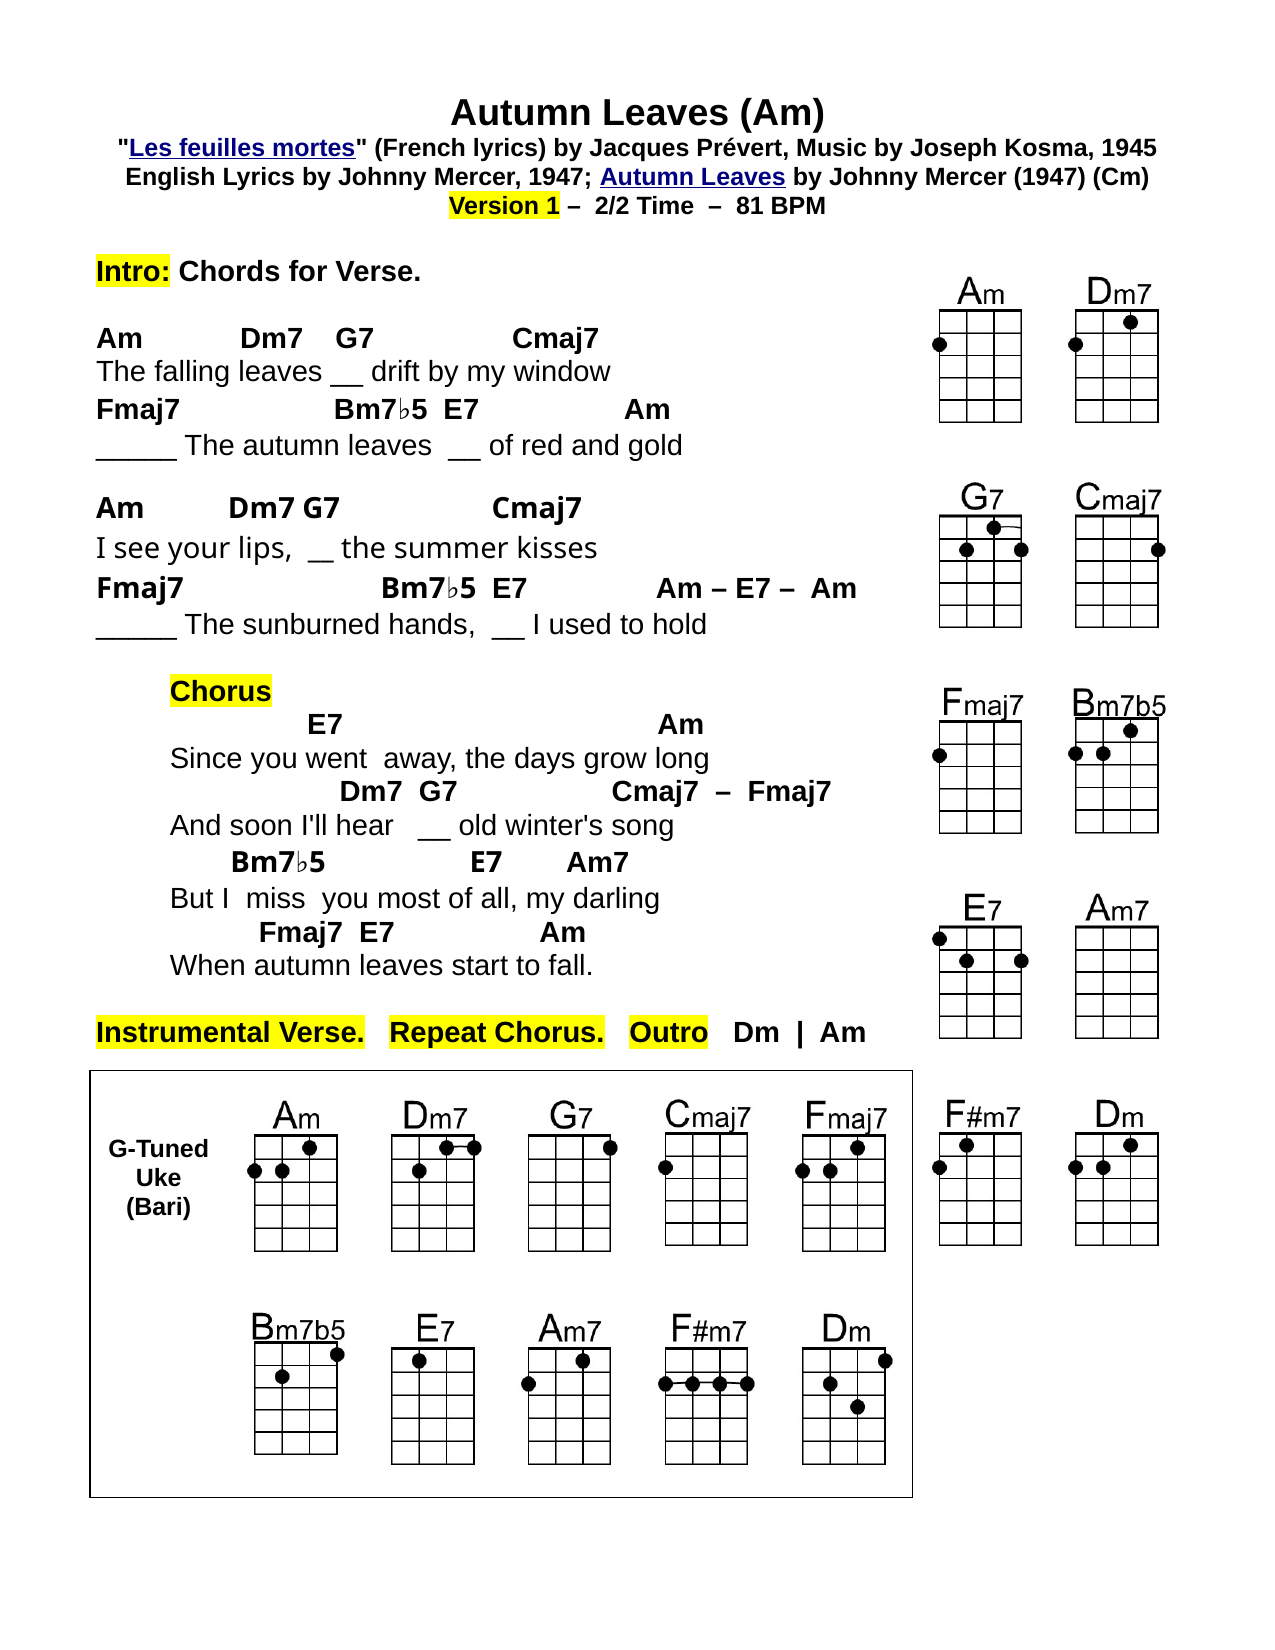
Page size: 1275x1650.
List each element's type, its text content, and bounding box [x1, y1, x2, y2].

table_cell [1049, 659, 1185, 865]
picture [643, 1077, 769, 1267]
table_cell [364, 1284, 501, 1497]
table_header Intro: Chords for Verse. Am Dm7 G7 Cmaj7 The falling leaves __ drift by my window Fmaj7 Bm7♭5 E7 Am _____ The autumn leaves __ of red and gold Am Dm7 G7 Cmaj7 I see your lips, __ the summer kisses Fmaj7 Bm7♭5 E7 Am – E7 – Am _____ The sunburned hands, __ I used to hold Chorus E7 Am Since you went away, the days grow long Dm7 G7 Cmaj7 – Fmaj7 And soon I'll hear __ old winter's song Bm7♭5 E7 Am7 But I miss you most of all, my darling Fmaj7 E7 Am When autumn leaves start to fall. Instrumental Verse. Repeat Chorus. Outro Dm | Am [90, 248, 912, 1070]
picture [917, 1077, 1043, 1267]
table_cell [912, 659, 1048, 865]
table_cell [638, 1071, 775, 1284]
picture [917, 459, 1043, 649]
table_cell [227, 1284, 364, 1497]
table_cell [91, 1284, 227, 1497]
table_cell [1049, 1070, 1185, 1284]
table_cell [913, 1284, 1048, 1497]
table_cell [1049, 1284, 1185, 1497]
table_cell [227, 1071, 364, 1284]
picture [1053, 665, 1180, 855]
picture [369, 1077, 496, 1274]
table_header [1049, 248, 1185, 454]
picture [780, 1077, 907, 1274]
table_cell [912, 454, 1048, 659]
picture [232, 1289, 359, 1476]
picture [369, 1290, 496, 1487]
table_cell G-Tuned Uke (Bari) [91, 1071, 227, 1284]
table_cell [501, 1071, 638, 1284]
text "Les feuilles mortes" (French lyrics) by Jacques Prévert, Music by Joseph Kosma, 1945 [90, 133, 1185, 162]
picture [232, 1077, 358, 1274]
picture [1053, 870, 1180, 1060]
picture [506, 1290, 632, 1487]
picture [780, 1290, 907, 1487]
table_cell [1049, 865, 1185, 1070]
table_cell [364, 1071, 501, 1284]
table_cell [912, 865, 1048, 1070]
table_header [912, 248, 1048, 454]
picture [917, 870, 1043, 1060]
text English Lyrics by Johnny Mercer, 1947; Autumn Leaves by Johnny Mercer (1947) (Cm) [90, 162, 1185, 191]
table_cell [501, 1284, 638, 1497]
table_cell [775, 1284, 912, 1497]
picture [1053, 253, 1180, 444]
picture [917, 253, 1043, 444]
table_cell [1049, 454, 1185, 659]
table_cell [913, 1070, 1048, 1284]
picture [506, 1077, 632, 1274]
picture [643, 1290, 769, 1487]
picture [1053, 1077, 1180, 1267]
text Version 1 – 2/2 Time – 81 BPM [90, 191, 1185, 219]
table_cell [638, 1284, 775, 1497]
text Autumn Leaves (Am) [90, 90, 1185, 133]
picture [1053, 459, 1180, 649]
picture [917, 665, 1043, 855]
table_cell [775, 1071, 912, 1284]
